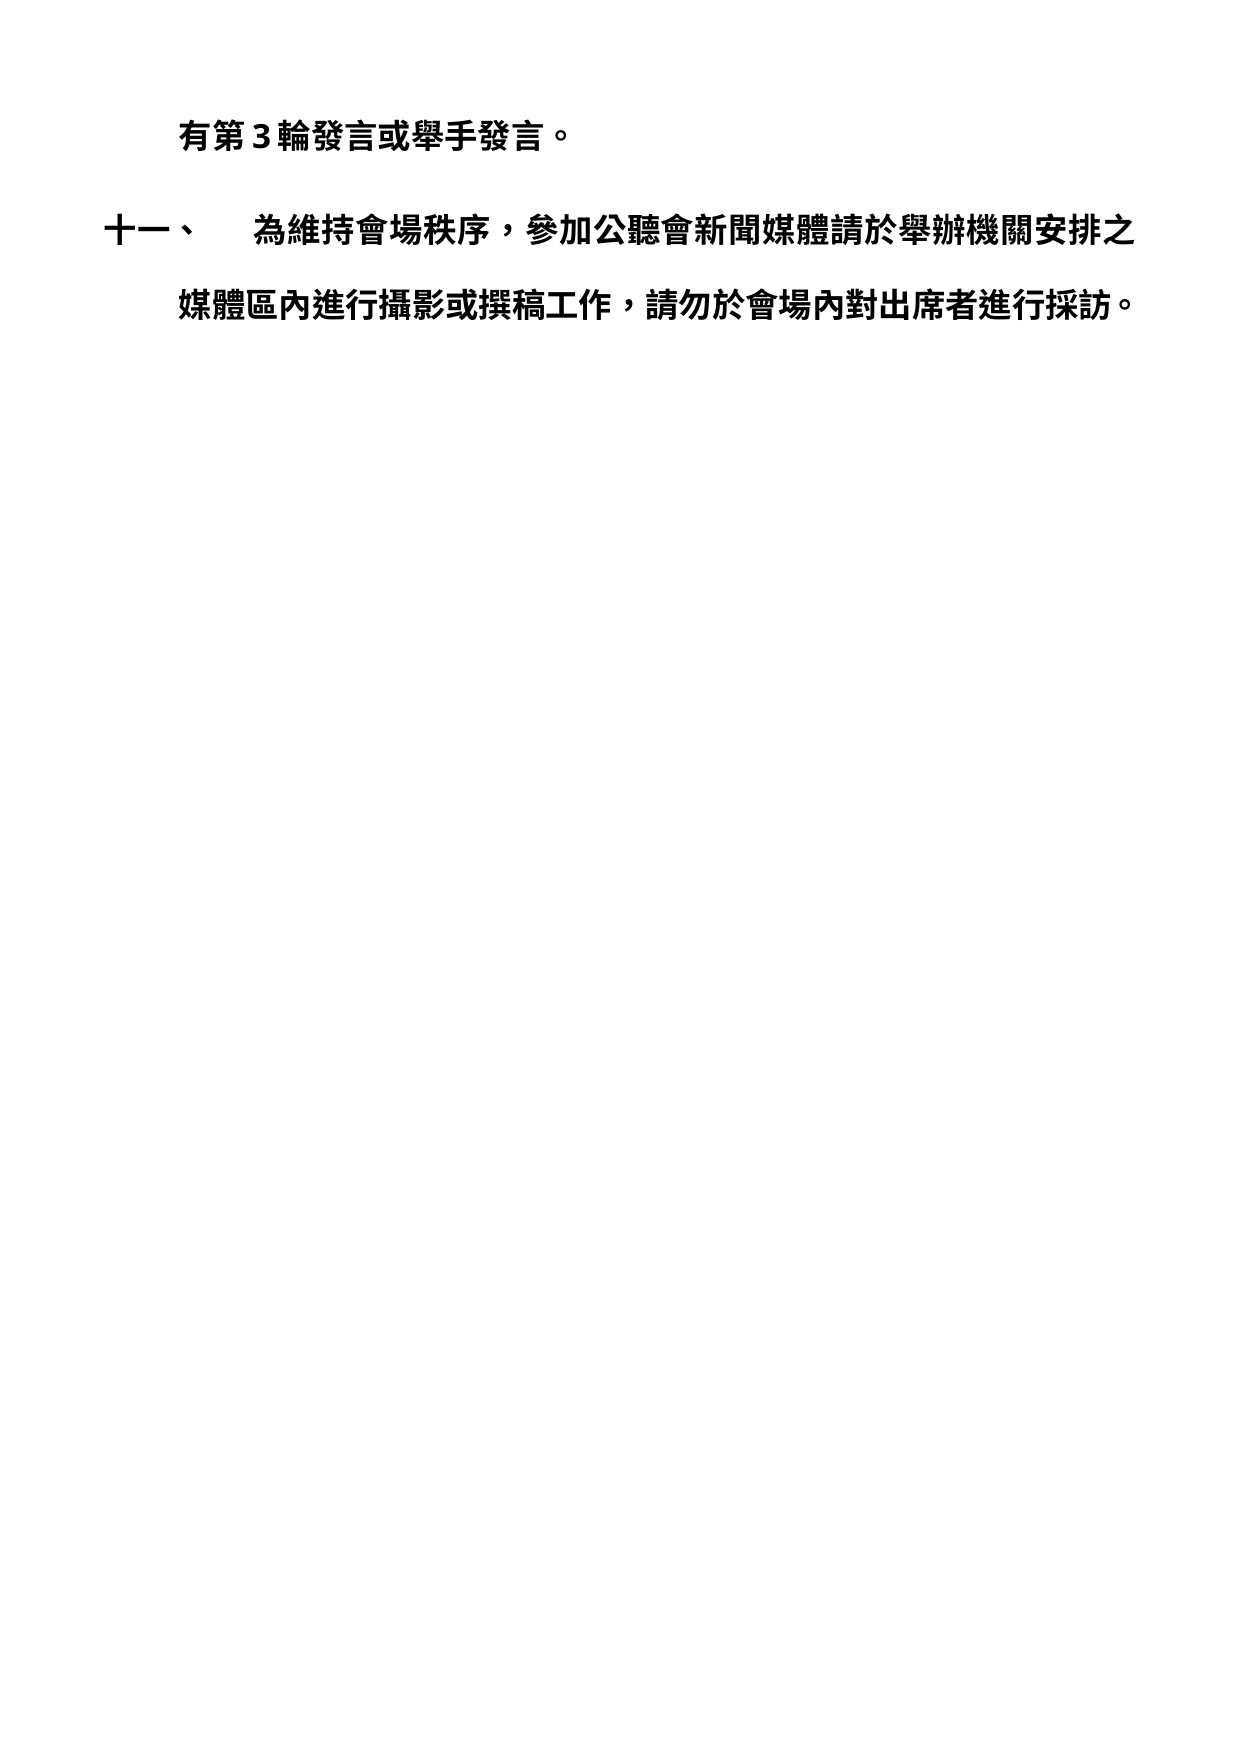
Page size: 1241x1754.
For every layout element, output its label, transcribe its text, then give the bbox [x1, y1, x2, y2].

list 為維持會場秩序，參加公聽會新聞媒體請於舉辦機關安排之媒體區內進行攝影或撰稿工作，請勿於會場內對出席者進行採訪。 [103, 191, 1137, 341]
list 有第3輪發言或舉手發言。 [103, 97, 1137, 172]
